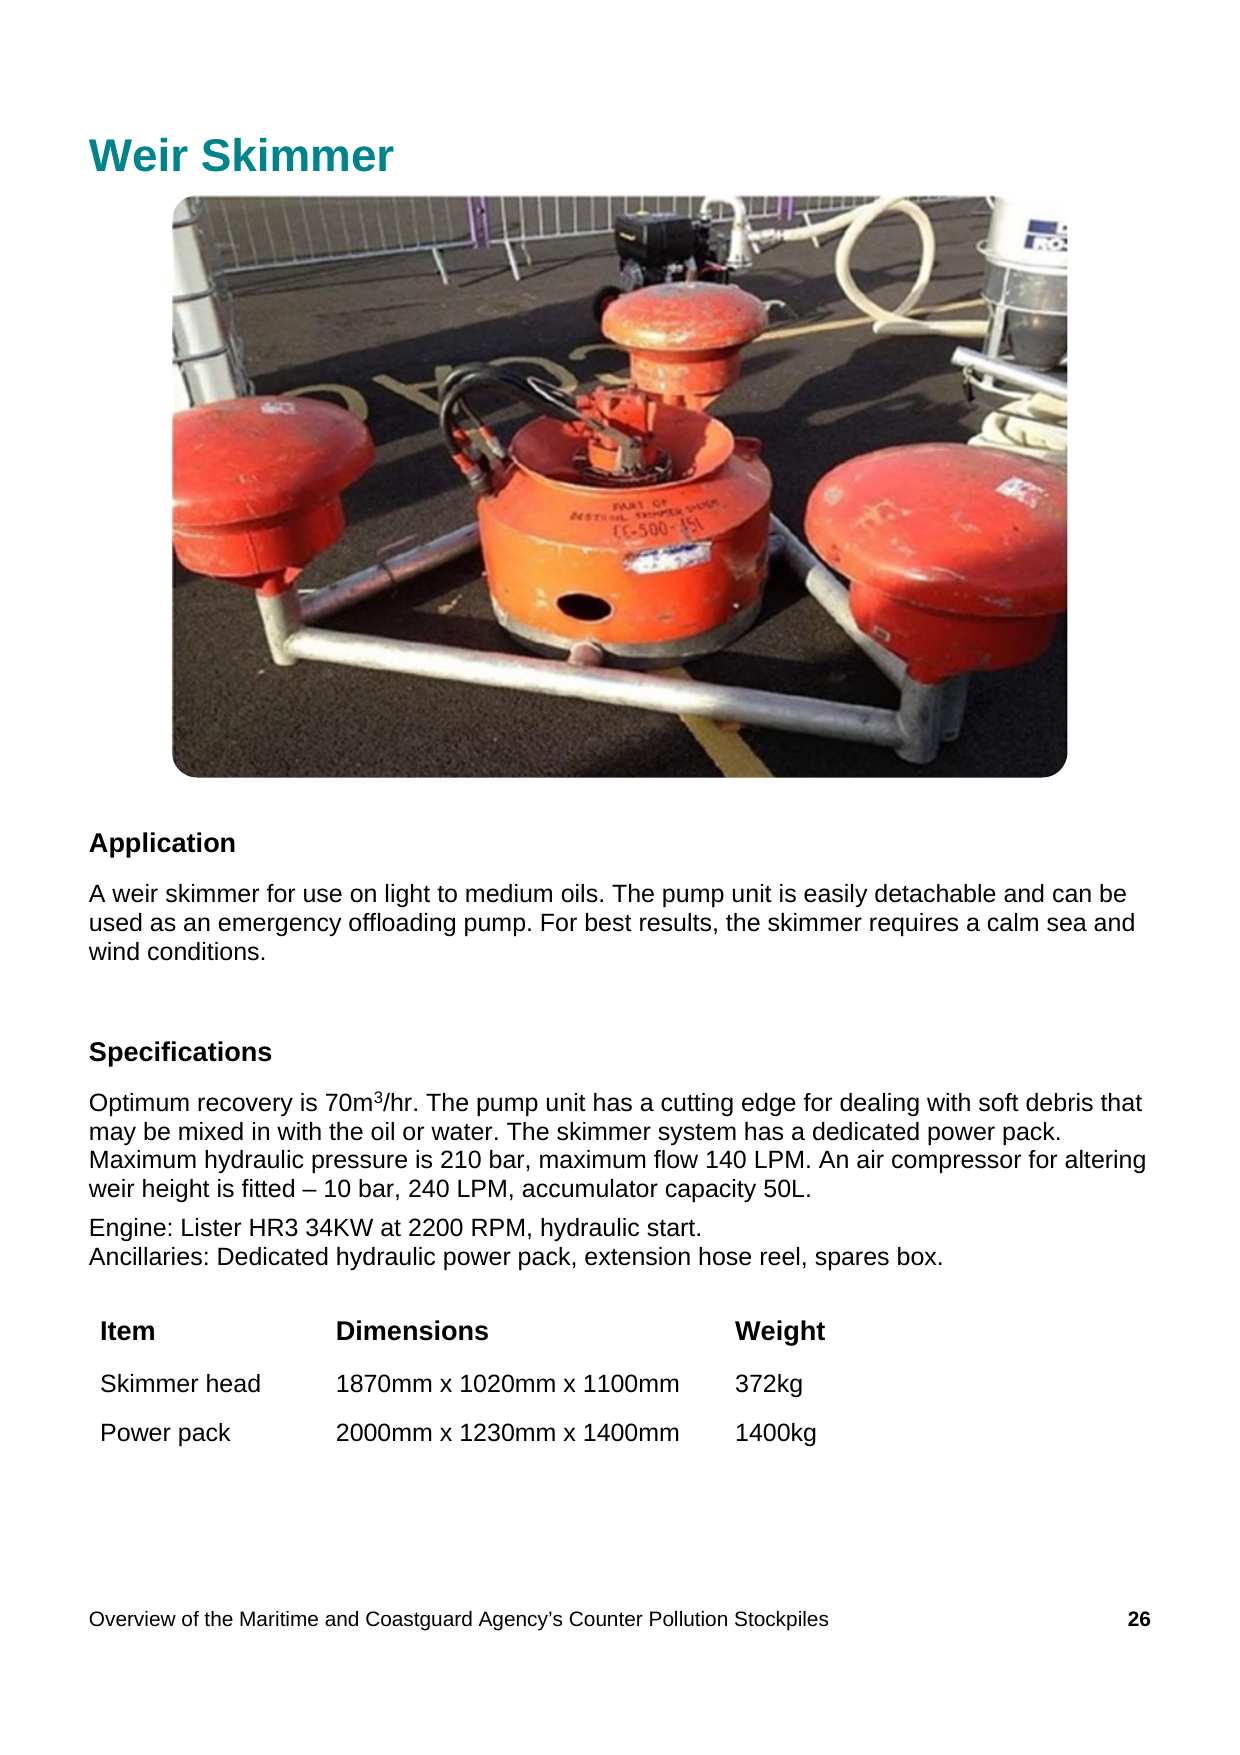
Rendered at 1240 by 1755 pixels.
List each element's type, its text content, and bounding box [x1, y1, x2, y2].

subtitle Specifications [89, 1036, 1151, 1067]
table_header Weight [724, 1315, 1150, 1358]
table_cell 1870mm x 1020mm x 1100mm [324, 1359, 724, 1408]
subtitle Application [89, 827, 1151, 858]
table_cell Power pack [89, 1408, 324, 1507]
table_cell 1400kg [724, 1408, 1150, 1507]
text Ancillaries: Dedicated hydraulic power pack, extension hose reel, spares box. [89, 1242, 1151, 1271]
table_header Dimensions [324, 1315, 724, 1358]
text Engine: Lister HR3 34KW at 2200 RPM, hydraulic start. [89, 1213, 1151, 1242]
subtitle Weir Skimmer [89, 128, 1151, 181]
table_cell 2000mm x 1230mm x 1400mm [324, 1408, 724, 1507]
text A weir skimmer for use on light to medium oils. The pump unit is easily detachable and can be used as an emergency offloading pump. For best results, the skimmer requires a calm sea and wind conditions. [89, 879, 1151, 966]
text Optimum recovery is 70m3/hr. The pump unit has a cutting edge for dealing with soft debris that may be mixed in with the oil or water. The skimmer system has a dedicated power pack. Maximum hydraulic pressure is 210 bar, maximum flow 140 LPM. An air compressor for altering weir height is fitted – 10 bar, 240 LPM, accumulator capacity 50L. [89, 1088, 1151, 1203]
table_cell Skimmer head [89, 1359, 324, 1408]
table_cell 372kg [724, 1359, 1150, 1408]
table_header Item [89, 1315, 324, 1358]
